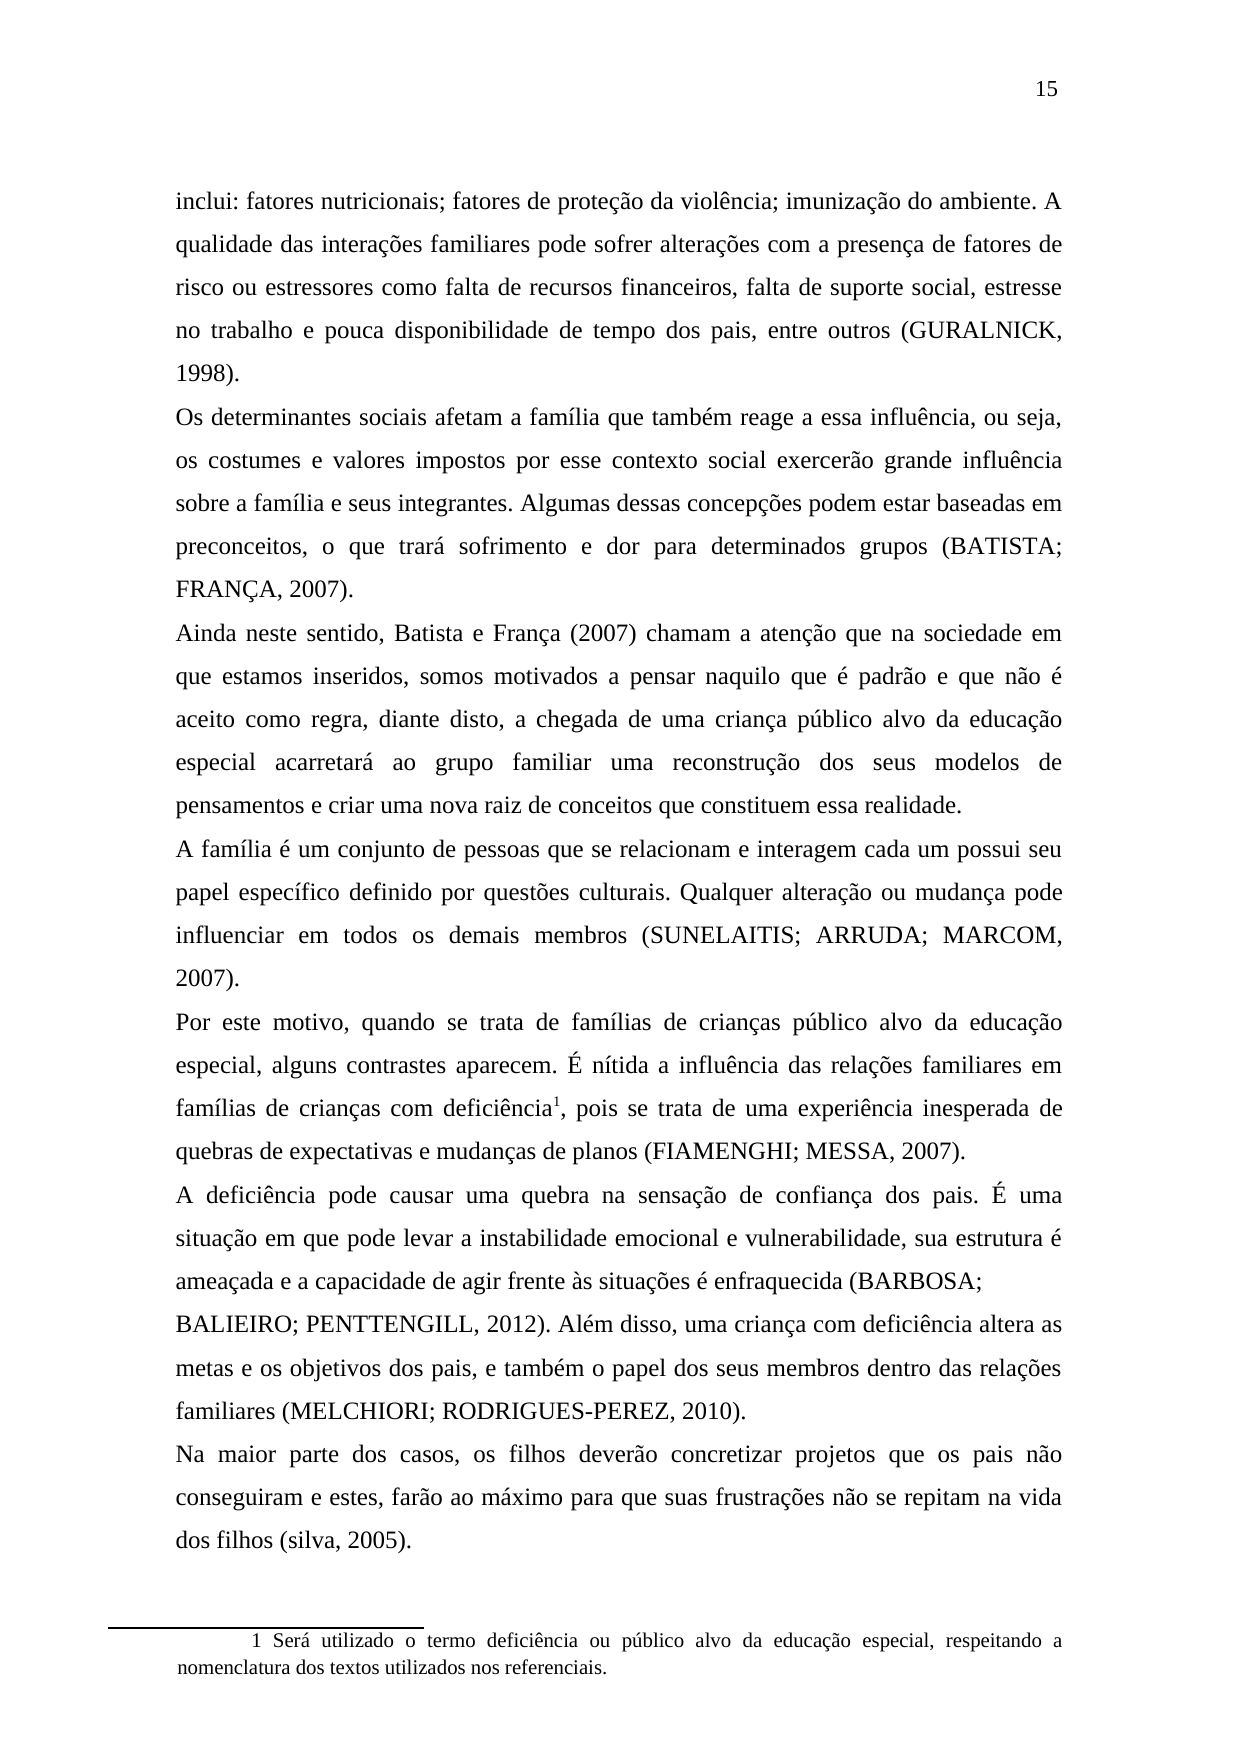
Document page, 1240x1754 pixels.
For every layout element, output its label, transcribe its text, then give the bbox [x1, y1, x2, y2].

text Os determinantes sociais afetam a família que também reage a essa influência, ou seja, os costumes e valores impostos por esse contexto social exercerão grande influência sobre a família e seus integrantes. Algumas dessas concepções podem estar baseadas em preconceitos, o que trará sofrimento e dor para determinados grupos (BATISTA; FRANÇA, 2007). [175, 402, 1063, 603]
text Por este motivo, quando se trata de famílias de crianças público alvo da educação especial, alguns contrastes aparecem. É nítida a influência das relações familiares em famílias de crianças com deficiência, pois se trata de uma experiência inesperada de quebras de expectativas e mudanças de planos (FIAMENGHI; MESSA, 2007). [175, 1007, 1063, 1165]
text inclui: fatores nutricionais; fatores de proteção da violência; imunização do ambiente. A qualidade das interações familiares pode sofrer alterações com a presença de fatores de risco ou estressores como falta de recursos financeiros, falta de suporte social, estresse no trabalho e pouca disponibilidade de tempo dos pais, entre outros (GURALNICK, 1998). [175, 186, 1063, 387]
text BALIEIRO; PENTTENGILL, 2012). Além disso, uma criança com deficiência altera as metas e os objetivos dos pais, e também o papel dos seus membros dentro das relações familiares (MELCHIORI; RODRIGUES-PEREZ, 2010). [175, 1309, 1063, 1424]
text Será utilizado o termo deficiência ou público alvo da educação especial, respeitando a nomenclatura dos textos utilizados nos referenciais. [177, 1628, 1064, 1679]
text Ainda neste sentido, Batista e França (2007) chamam a atenção que na sociedade em que estamos inseridos, somos motivados a pensar naquilo que é padrão e que não é aceito como regra, diante disto, a chegada de uma criança público alvo da educação especial acarretará ao grupo familiar uma reconstrução dos seus modelos de pensamentos e criar uma nova raiz de conceitos que constituem essa realidade. [175, 618, 1063, 819]
text A deficiência pode causar uma quebra na sensação de confiança dos pais. É uma situação em que pode levar a instabilidade emocional e vulnerabilidade, sua estrutura é ameaçada e a capacidade de agir frente às situações é enfraquecida (BARBOSA; [175, 1180, 1063, 1295]
text Na maior parte dos casos, os filhos deverão concretizar projetos que os pais não conseguiram e estes, farão ao máximo para que suas frustrações não se repitam na vida dos filhos (silva, 2005). [175, 1439, 1063, 1554]
text A família é um conjunto de pessoas que se relacionam e interagem cada um possui seu papel específico definido por questões culturais. Qualquer alteração ou mudança pode influenciar em todos os demais membros (SUNELAITIS; ARRUDA; MARCOM, 2007). [175, 834, 1063, 992]
